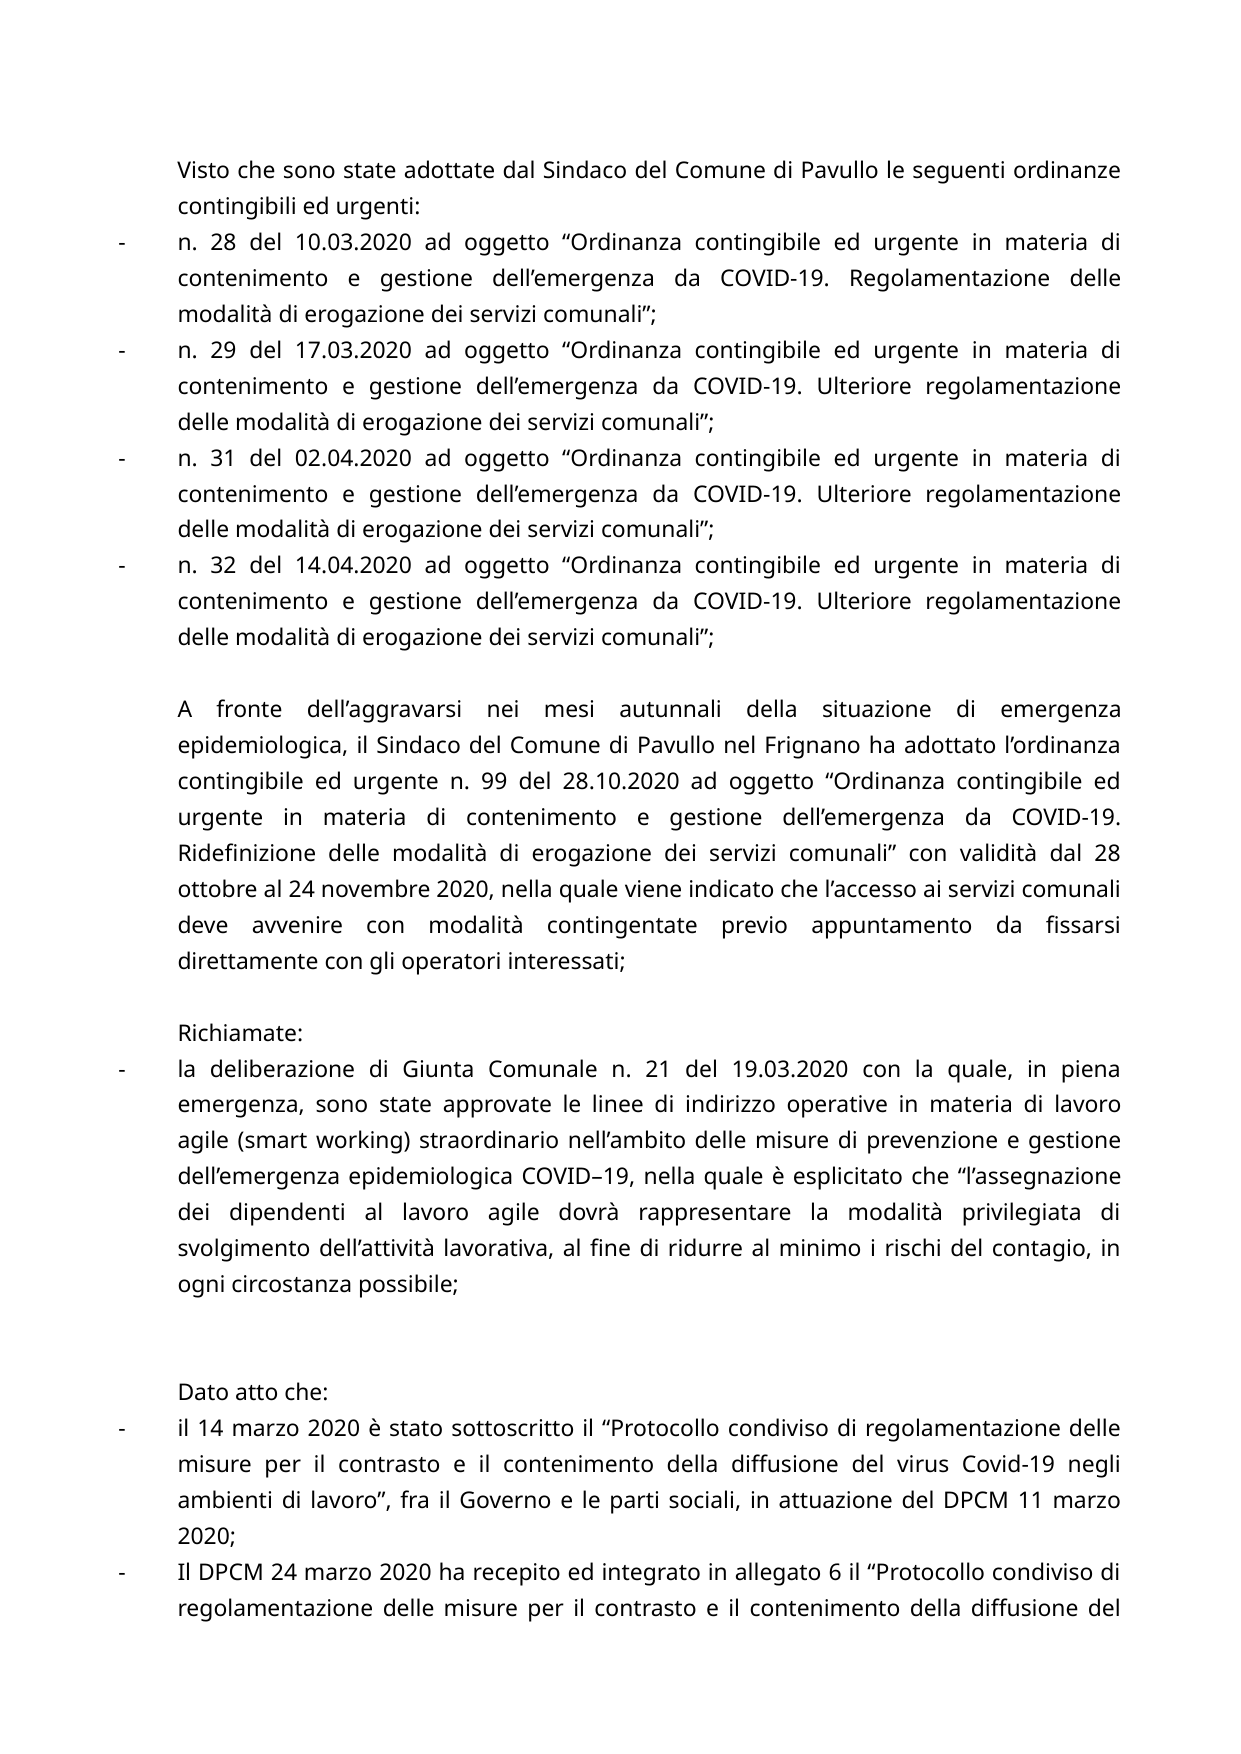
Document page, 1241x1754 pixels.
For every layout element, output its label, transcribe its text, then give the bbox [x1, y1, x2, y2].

list A fronte dell’aggravarsi nei mesi autunnali della situazione di emergenza epidemiologica, il Sindaco del Comune di Pavullo nel Frignano ha adottato l’ordinanza contingibile ed urgente n. 99 del 28.10.2020 ad oggetto “Ordinanza contingibile ed urgente in materia di contenimento e gestione dell’emergenza da COVID-19. Ridefinizione delle modalità di erogazione dei servizi comunali” con validità dal 28 ottobre al 24 novembre 2020, nella quale viene indicato che l’accesso ai servizi comunali deve avvenire con modalità contingentate previo appuntamento da fissarsi direttamente con gli operatori interessati; [118, 693, 1122, 976]
text Dato atto che: [118, 1376, 1122, 1407]
list il 14 marzo 2020 è stato sottoscritto il “Protocollo condiviso di regolamentazione delle misure per il contrasto e il contenimento della diffusione del virus Covid-19 negli ambienti di lavoro”, fra il Governo e le parti sociali, in attuazione del DPCM 11 marzo 2020; [118, 1412, 1122, 1551]
text Visto che sono state adottate dal Sindaco del Comune di Pavullo le seguenti ordinanze contingibili ed urgenti: [118, 154, 1122, 221]
list n. 29 del 17.03.2020 ad oggetto “Ordinanza contingibile ed urgente in materia di contenimento e gestione dell’emergenza da COVID-19. Ulteriore regolamentazione delle modalità di erogazione dei servizi comunali”; [118, 334, 1122, 437]
list la deliberazione di Giunta Comunale n. 21 del 19.03.2020 con la quale, in piena emergenza, sono state approvate le linee di indirizzo operative in materia di lavoro agile (smart working) straordinario nell’ambito delle misure di prevenzione e gestione dell’emergenza epidemiologica COVID–19, nella quale è esplicitato che “l’assegnazione dei dipendenti al lavoro agile dovrà rappresentare la modalità privilegiata di svolgimento dell’attività lavorativa, al fine di ridurre al minimo i rischi del contagio, in ogni circostanza possibile; [118, 1052, 1122, 1299]
text Richiamate: [118, 1017, 1122, 1048]
list n. 31 del 02.04.2020 ad oggetto “Ordinanza contingibile ed urgente in materia di contenimento e gestione dell’emergenza da COVID-19. Ulteriore regolamentazione delle modalità di erogazione dei servizi comunali”; [118, 442, 1122, 545]
list n. 32 del 14.04.2020 ad oggetto “Ordinanza contingibile ed urgente in materia di contenimento e gestione dell’emergenza da COVID-19. Ulteriore regolamentazione delle modalità di erogazione dei servizi comunali”; [118, 549, 1122, 652]
list n. 28 del 10.03.2020 ad oggetto “Ordinanza contingibile ed urgente in materia di contenimento e gestione dell’emergenza da COVID-19. Regolamentazione delle modalità di erogazione dei servizi comunali”; [118, 226, 1122, 329]
list Il DPCM 24 marzo 2020 ha recepito ed integrato in allegato 6 il “Protocollo condiviso di regolamentazione delle misure per il contrasto e il contenimento della diffusione del [118, 1556, 1122, 1623]
